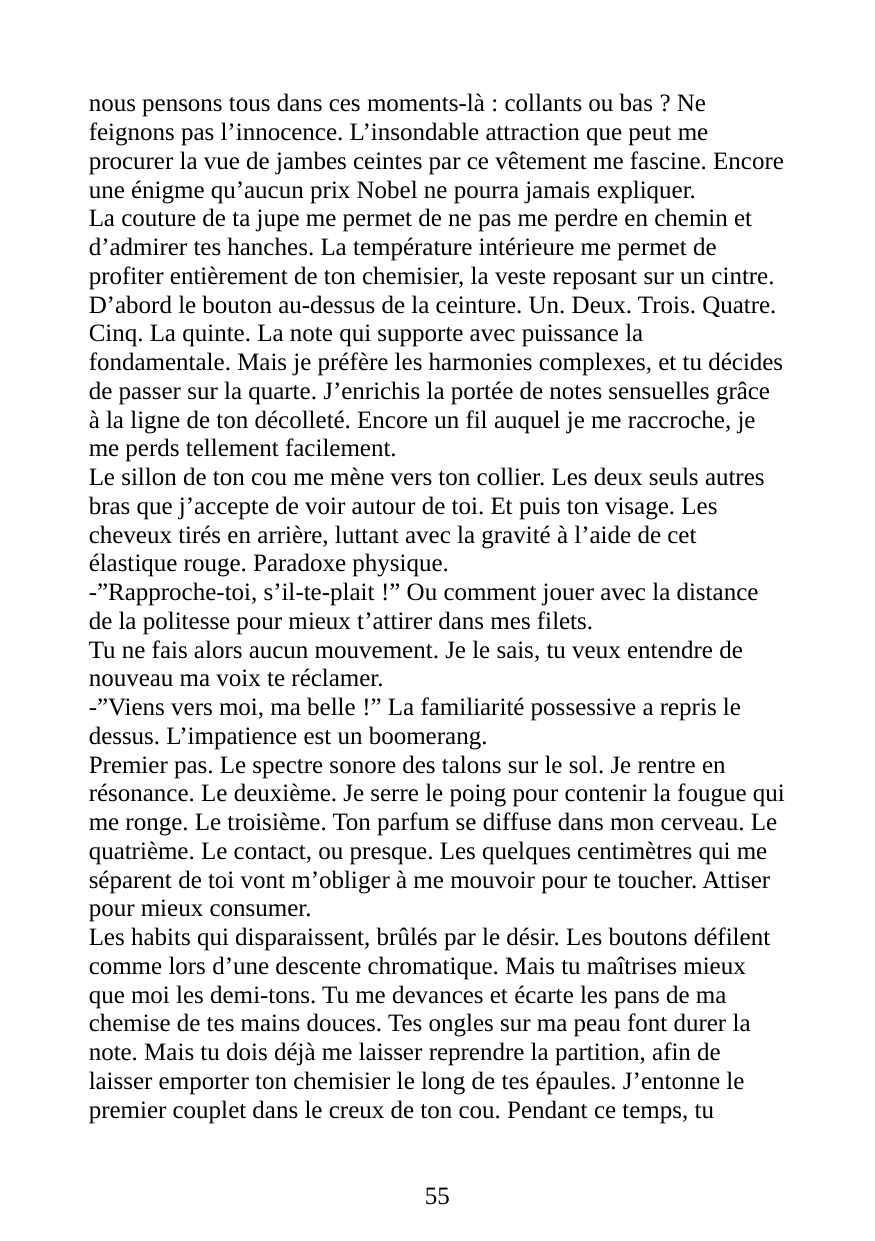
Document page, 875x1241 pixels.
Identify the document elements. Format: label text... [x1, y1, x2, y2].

text Le sillon de ton cou me mène vers ton collier. Les deux seuls autres bras que j’accepte de voir autour de toi. Et puis ton visage. Les cheveux tirés en arrière, luttant avec la gravité à l’aide de cet élastique rouge. Paradoxe physique. [88, 462, 786, 577]
text Les habits qui disparaissent, brûlés par le désir. Les boutons défilent comme lors d’une descente chromatique. Mais tu maîtrises mieux que moi les demi-tons. Tu me devances et écarte les pans de ma chemise de tes mains douces. Tes ongles sur ma peau font durer la note. Mais tu dois déjà me laisser reprendre la partition, afin de laisser emporter ton chemisier le long de tes épaules. J’entonne le premier couplet dans le creux de ton cou. Pendant ce temps, tu [88, 922, 786, 1123]
text nous pensons tous dans ces moments-là : collants ou bas ? Ne feignons pas l’innocence. L’insondable attraction que peut me procurer la vue de jambes ceintes par ce vêtement me fascine. Encore une énigme qu’aucun prix Nobel ne pourra jamais expliquer. [88, 88, 786, 203]
text Tu ne fais alors aucun mouvement. Je le sais, tu veux entendre de nouveau ma voix te réclamer. [88, 635, 786, 692]
text La couture de ta jupe me permet de ne pas me perdre en chemin et d’admirer tes hanches. La température intérieure me permet de profiter entièrement de ton chemisier, la veste reposant sur un cintre. D’abord le bouton au-dessus de la ceinture. Un. Deux. Trois. Quatre. Cinq. La quinte. La note qui supporte avec puissance la fondamentale. Mais je préfère les harmonies complexes, et tu décides de passer sur la quarte. J’enrichis la portée de notes sensuelles grâce à la ligne de ton décolleté. Encore un fil auquel je me raccroche, je me perds tellement facilement. [88, 203, 786, 462]
text -”Viens vers moi, ma belle !” La familiarité possessive a repris le dessus. L’impatience est un boomerang. [88, 692, 786, 750]
text -”Rapproche-toi, s’il-te-plait !” Ou comment jouer avec la distance de la politesse pour mieux t’attirer dans mes filets. [88, 577, 786, 635]
text Premier pas. Le spectre sonore des talons sur le sol. Je rentre en résonance. Le deuxième. Je serre le poing pour contenir la fougue qui me ronge. Le troisième. Ton parfum se diffuse dans mon cerveau. Le quatrième. Le contact, ou presque. Les quelques centimètres qui me séparent de toi vont m’obliger à me mouvoir pour te toucher. Attiser pour mieux consumer. [88, 750, 786, 922]
